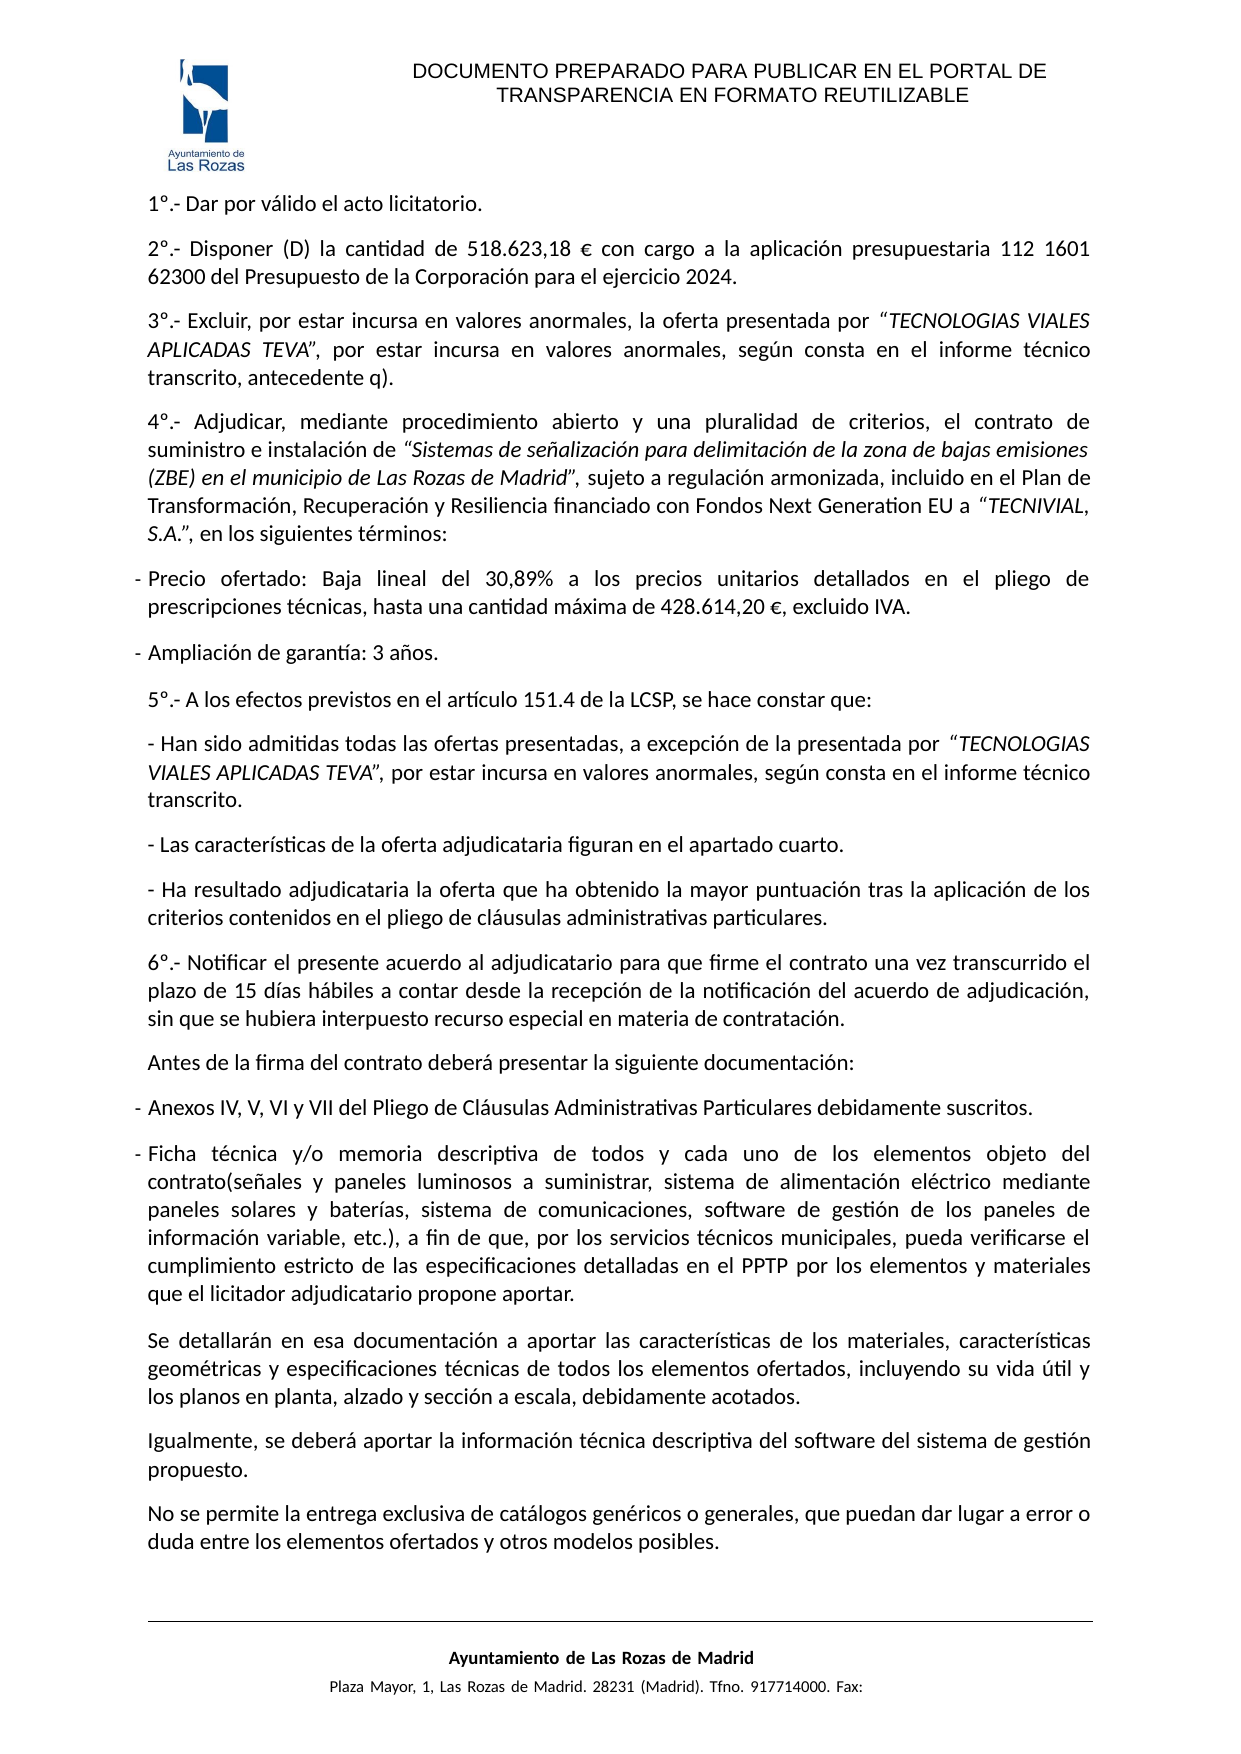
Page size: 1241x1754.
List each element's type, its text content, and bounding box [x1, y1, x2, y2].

text 5º.- A los efectos previstos en el artículo 151.4 de la LCSP, se hace constar que: [147, 685, 1092, 713]
text Igualmente, se deberá aportar la información técnica descriptiva del software del sistema de gestión propuesto. [147, 1427, 1092, 1483]
text - Las características de la oferta adjudicataria figuran en el apartado cuarto. [147, 830, 1092, 858]
text - Ha resultado adjudicataria la oferta que ha obtenido la mayor puntuación tras la aplicación de los criterios contenidos en el pliego de cláusulas administrativas particulares. [147, 875, 1092, 931]
text - Han sido admitidas todas las ofertas presentadas, a excepción de la presentada por “TECNOLOGIAS VIALES APLICADAS TEVA”, por estar incursa en valores anormales, según consta en el informe técnico transcrito. [147, 729, 1092, 814]
list Ficha técnica y/o memoria descriptiva de todos y cada uno de los elementos objeto del contrato(señales y paneles luminosos a suministrar, sistema de alimentación eléctrico mediante paneles solares y baterías, sistema de comunicaciones, software de gestión de los paneles de información variable, etc.), a fin de que, por los servicios técnicos municipales, pueda verificarse el cumplimiento estricto de las especificaciones detalladas en el PPTP por los elementos y materiales que el licitador adjudicatario propone aportar. [134, 1139, 1092, 1308]
list Precio ofertado: Baja lineal del 30,89% a los precios unitarios detallados en el pliego de prescripciones técnicas, hasta una cantidad máxima de 428.614,20 €, excluido IVA. [134, 564, 1092, 620]
text Se detallarán en esa documentación a aportar las características de los materiales, características geométricas y especificaciones técnicas de todos los elementos ofertados, incluyendo su vida útil y los planos en planta, alzado y sección a escala, debidamente acotados. [147, 1326, 1092, 1410]
text 3º.- Excluir, por estar incursa en valores anormales, la oferta presentada por “TECNOLOGIAS VIALES APLICADAS TEVA”, por estar incursa en valores anormales, según consta en el informe técnico transcrito, antecedente q). [147, 307, 1092, 391]
text 4º.- Adjudicar, mediante procedimiento abierto y una pluralidad de criterios, el contrato de suministro e instalación de “Sistemas de señalización para delimitación de la zona de bajas emisiones (ZBE) en el municipio de Las Rozas de Madrid”, sujeto a regulación armonizada, incluido en el Plan de Transformación, Recuperación y Resiliencia financiado con Fondos Next Generation EU a “TECNIVIAL, S.A.”, en los siguientes términos: [147, 407, 1092, 547]
text 6º.- Notificar el presente acuerdo al adjudicatario para que firme el contrato una vez transcurrido el plazo de 15 días hábiles a contar desde la recepción de la notificación del acuerdo de adjudicación, sin que se hubiera interpuesto recurso especial en materia de contratación. [147, 948, 1092, 1032]
text 1º.- Dar por válido el acto licitatorio. [147, 189, 1092, 217]
text No se permite la entrega exclusiva de catálogos genéricos o generales, que puedan dar lugar a error o duda entre los elementos ofertados y otros modelos posibles. [147, 1499, 1092, 1555]
text Antes de la firma del contrato deberá presentar la siguiente documentación: [147, 1048, 1092, 1076]
list Ampliación de garantía: 3 años. [134, 638, 1092, 667]
text 2º.- Disponer (D) la cantidad de 518.623,18 € con cargo a la aplicación presupuestaria 112 1601 62300 del Presupuesto de la Corporación para el ejercicio 2024. [147, 234, 1092, 290]
list Anexos IV, V, VI y VII del Pliego de Cláusulas Administrativas Particulares debidamente suscritos. [134, 1093, 1092, 1121]
